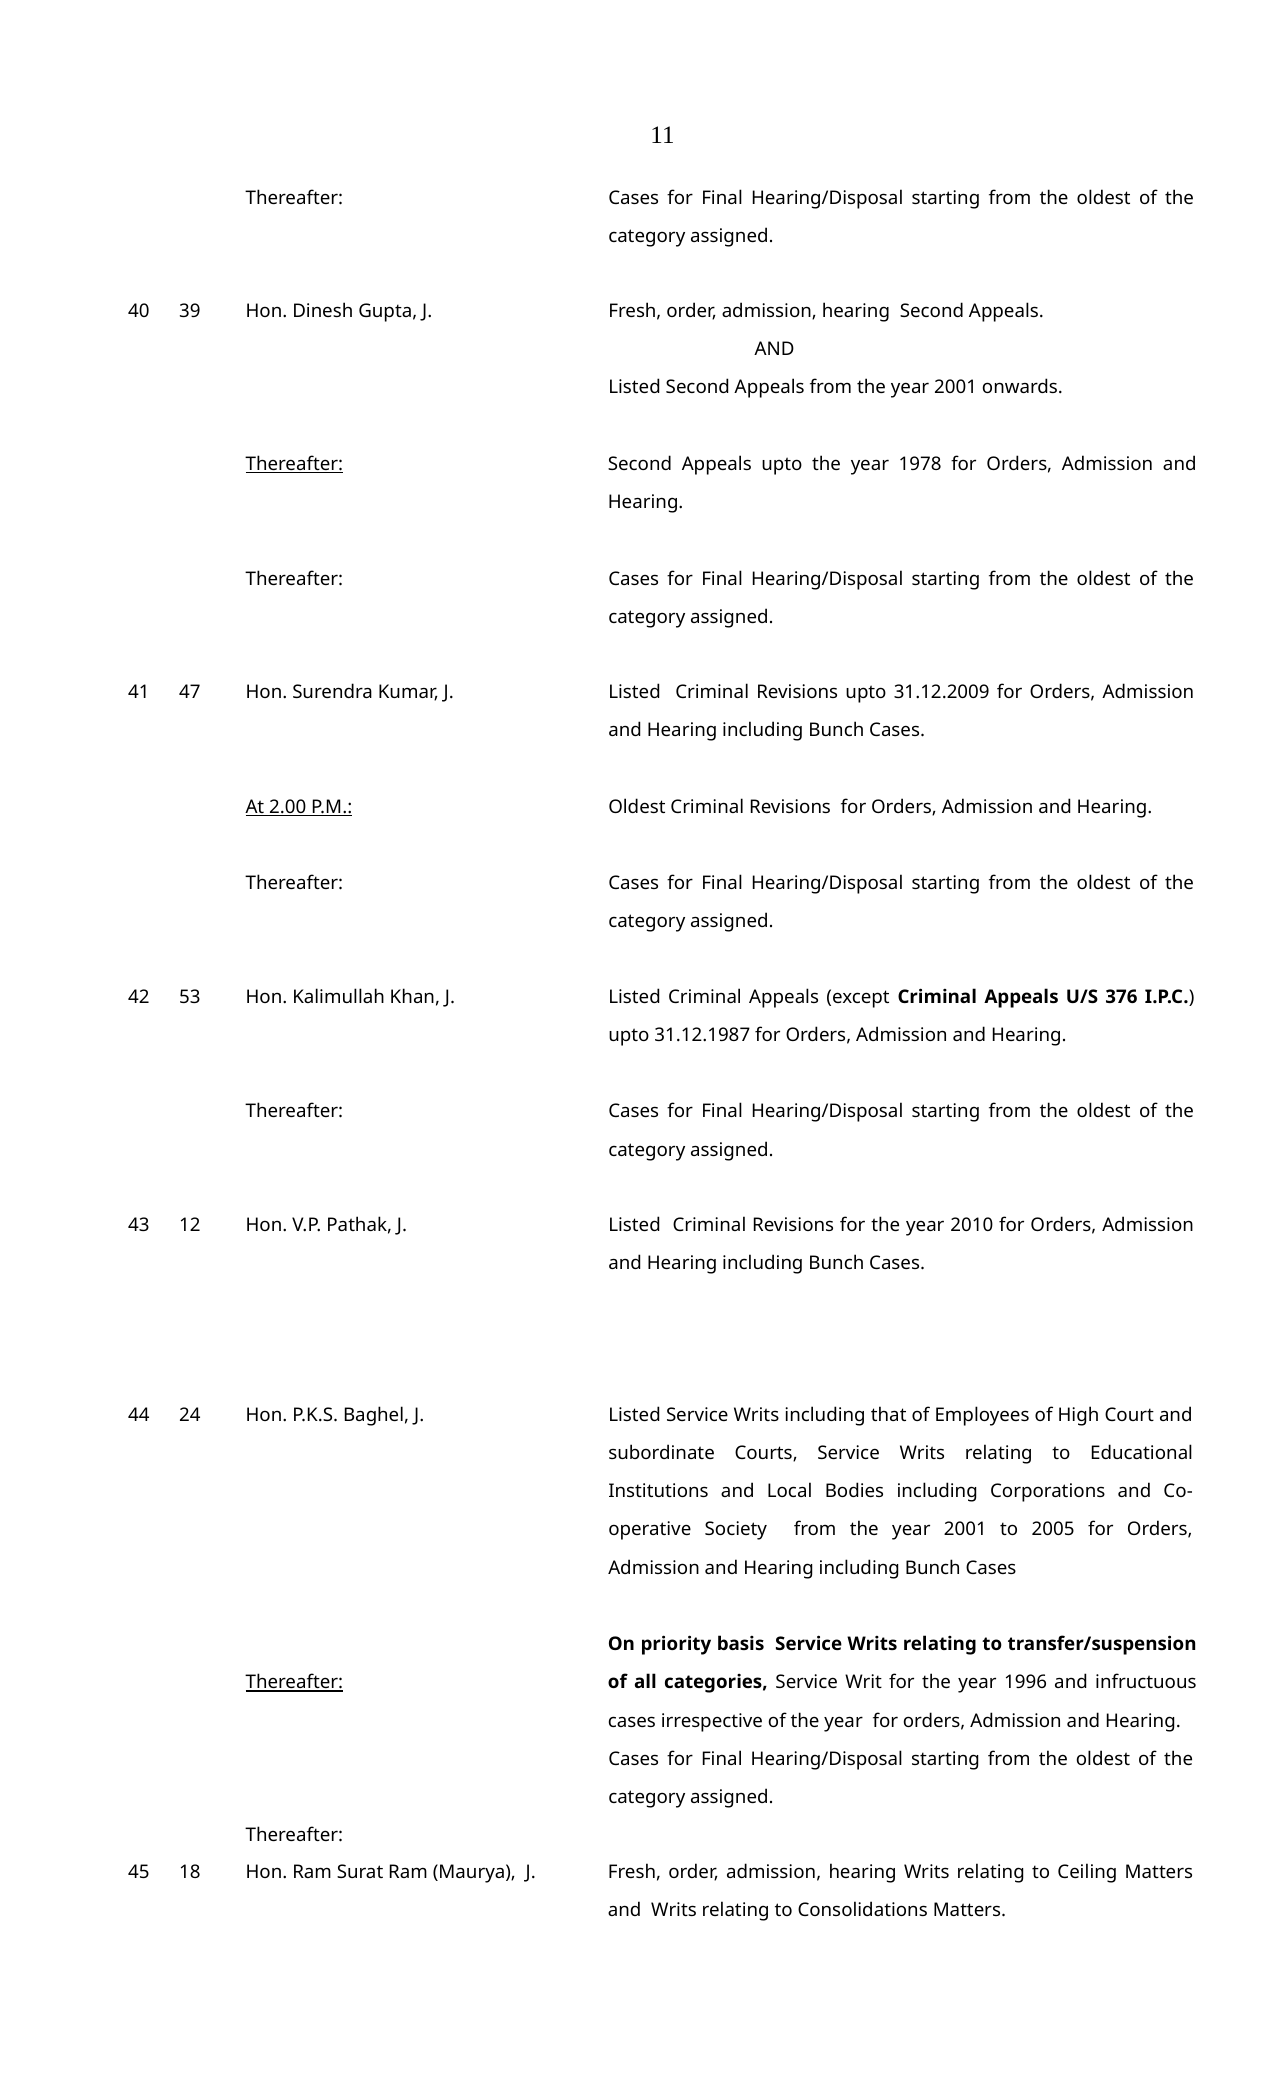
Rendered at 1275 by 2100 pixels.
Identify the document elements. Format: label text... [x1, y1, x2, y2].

table_cell 42 [122, 977, 173, 1205]
table_cell Hon. Ram Surat Ram (Maurya), J. [240, 1853, 602, 1942]
table_cell Listed Service Writs including that of Employees of High Court and subordinate Courts, Service Writs relating to Educational Institutions and Local Bodies including Corporations and Co-operative Society from the year 2001 to 2005 for Orders, Admission and Hearing including Bunch Cases On priority basis Service Writs relating to transfer/suspension of all categories, Service Writ for the year 1996 and infructuous cases irrespective of the year for orders, Admission and Hearing. Cases for Final Hearing/Disposal starting from the oldest of the category assigned. [602, 1395, 1200, 1853]
table_cell 43 [122, 1205, 173, 1395]
table_cell 24 [173, 1395, 240, 1853]
table_cell [173, 178, 240, 292]
table_cell Listed Criminal Appeals (except Criminal Appeals U/S 376 I.P.C.) upto 31.12.1987 for Orders, Admission and Hearing. Cases for Final Hearing/Disposal starting from the oldest of the category assigned. [602, 977, 1200, 1205]
table_cell Hon. V.P. Pathak, J. [240, 1205, 602, 1395]
table_cell Thereafter: [240, 178, 602, 292]
table_cell 39 [173, 292, 240, 673]
table_cell Hon. Dinesh Gupta, J. Thereafter: Thereafter: [240, 292, 602, 673]
table_cell Fresh, order, admission, hearing Second Appeals. AND Listed Second Appeals from the year 2001 onwards. Second Appeals upto the year 1978 for Orders, Admission and Hearing. Cases for Final Hearing/Disposal starting from the oldest of the category assigned. [602, 292, 1200, 673]
table_cell Cases for Final Hearing/Disposal starting from the oldest of the category assigned. [602, 178, 1200, 292]
table_cell 41 [122, 673, 173, 977]
table_cell 12 [173, 1205, 240, 1395]
table_cell 47 [173, 673, 240, 977]
table_cell Hon. Surendra Kumar, J. At 2.00 P.M.: Thereafter: [240, 673, 602, 977]
table_cell Listed Criminal Revisions upto 31.12.2009 for Orders, Admission and Hearing including Bunch Cases. Oldest Criminal Revisions for Orders, Admission and Hearing. Cases for Final Hearing/Disposal starting from the oldest of the category assigned. [602, 673, 1200, 977]
table_cell [122, 178, 173, 292]
table_cell Fresh, order, admission, hearing Writs relating to Ceiling Matters and Writs relating to Consolidations Matters. [602, 1853, 1200, 1942]
table_cell 40 [122, 292, 173, 673]
table_cell Hon. P.K.S. Baghel, J. Thereafter: Thereafter: [240, 1395, 602, 1853]
table_cell 18 [173, 1853, 240, 1942]
table_cell 53 [173, 977, 240, 1205]
table_cell Hon. Kalimullah Khan, J. Thereafter: [240, 977, 602, 1205]
table_cell 44 [122, 1395, 173, 1853]
table_cell Listed Criminal Revisions for the year 2010 for Orders, Admission and Hearing including Bunch Cases. [602, 1205, 1200, 1395]
table_cell 45 [122, 1853, 173, 1942]
